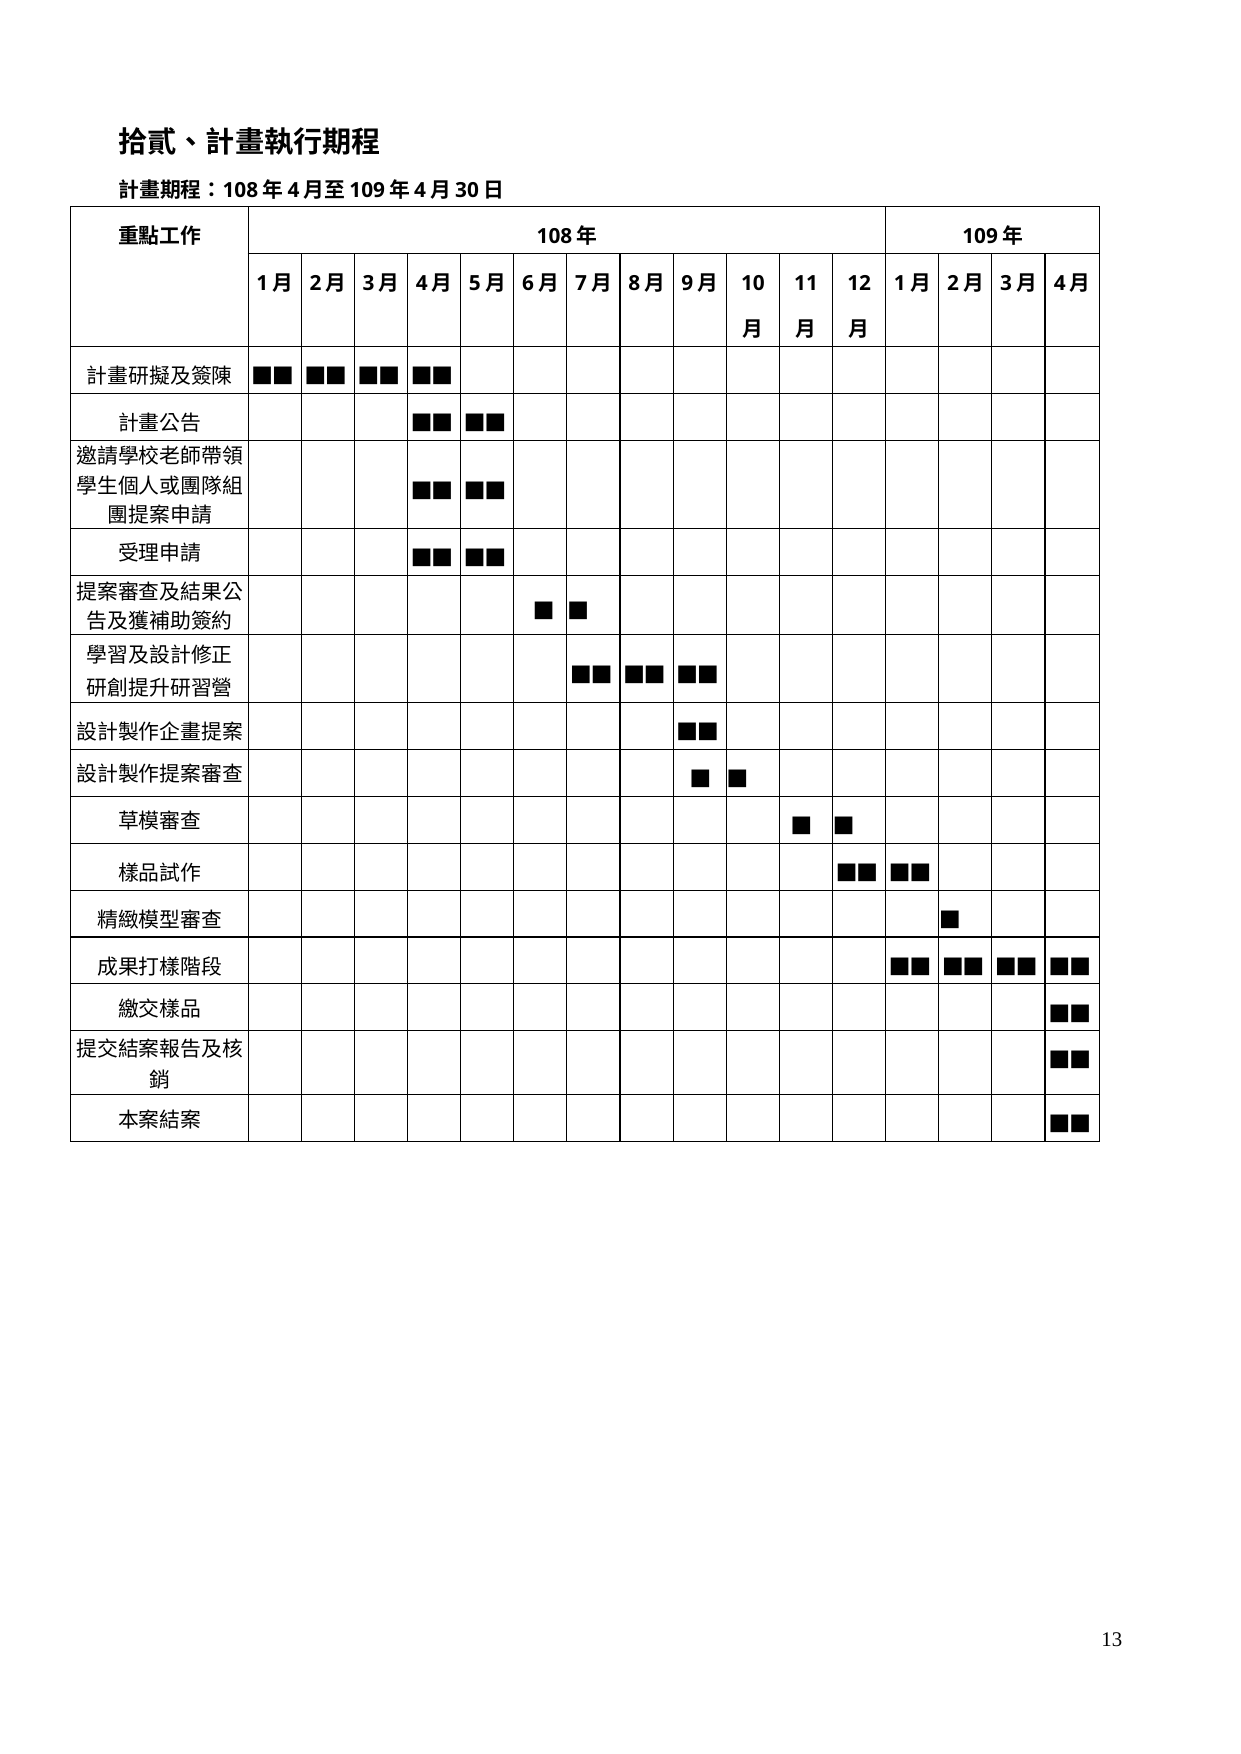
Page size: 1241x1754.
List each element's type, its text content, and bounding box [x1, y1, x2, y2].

table_cell [674, 984, 726, 1030]
table_cell 學習及設計修正 研創提升研習營 [71, 635, 248, 702]
table_cell  [939, 891, 991, 936]
table_cell [780, 891, 832, 936]
table_cell 精緻模型審查 [71, 891, 248, 936]
table_cell [355, 1095, 407, 1141]
table_cell [780, 750, 832, 796]
table_cell [408, 1095, 460, 1141]
table_cell [302, 844, 354, 889]
table_cell [727, 347, 779, 393]
table_cell [939, 984, 991, 1030]
table_cell  [886, 938, 938, 983]
table_cell [461, 797, 513, 843]
table_cell [249, 576, 301, 634]
table_cell  [1046, 938, 1099, 983]
table_cell [408, 703, 460, 749]
table_cell [1046, 576, 1099, 634]
table_cell [461, 750, 513, 796]
table_cell 計畫研擬及簽陳 [71, 347, 248, 393]
table_cell [886, 635, 938, 702]
table_cell [992, 797, 1044, 843]
table_header 109年 [886, 207, 1099, 253]
table_cell [514, 1031, 566, 1094]
table_cell [514, 844, 566, 889]
table_cell [727, 394, 779, 439]
table_cell [780, 347, 832, 393]
table_cell [833, 984, 885, 1030]
table_cell [939, 347, 991, 393]
table_cell [514, 529, 566, 575]
table_cell [727, 703, 779, 749]
table_cell [1046, 635, 1099, 702]
table_cell [355, 635, 407, 702]
table_cell [249, 703, 301, 749]
table_cell  [1046, 1095, 1099, 1141]
table_cell [833, 938, 885, 983]
table_cell [408, 1031, 460, 1094]
table_cell [249, 891, 301, 936]
table_cell [621, 938, 673, 983]
table_cell 本案結案 [71, 1095, 248, 1141]
table_cell [514, 441, 566, 528]
table_cell [674, 797, 726, 843]
table_cell [886, 750, 938, 796]
table_cell [674, 347, 726, 393]
table_cell [355, 750, 407, 796]
table_cell [302, 891, 354, 936]
table_cell [939, 844, 991, 889]
table_cell [939, 441, 991, 528]
table_cell [461, 984, 513, 1030]
table_cell [939, 1095, 991, 1141]
table_cell [355, 797, 407, 843]
table_cell [355, 394, 407, 439]
table_cell [249, 635, 301, 702]
table_cell [727, 844, 779, 889]
table_cell [1046, 891, 1099, 936]
table_cell [408, 797, 460, 843]
table_cell [302, 394, 354, 439]
table_cell [567, 703, 619, 749]
table_cell  [833, 844, 885, 889]
table_cell [514, 703, 566, 749]
table_cell [461, 938, 513, 983]
table_cell 設計製作企畫提案 [71, 703, 248, 749]
table_cell  [567, 576, 619, 634]
table_cell [780, 394, 832, 439]
table_cell [727, 1031, 779, 1094]
table_cell [249, 1031, 301, 1094]
table_cell [992, 347, 1044, 393]
table_cell [355, 891, 407, 936]
table_header 重點工作 [71, 207, 248, 346]
table_cell [249, 1095, 301, 1141]
table_cell [621, 1095, 673, 1141]
table_cell [408, 750, 460, 796]
table_cell [780, 1095, 832, 1141]
table_cell [408, 576, 460, 634]
table_cell 計畫公告 [71, 394, 248, 439]
table_cell [249, 529, 301, 575]
table_cell [727, 441, 779, 528]
table_cell [355, 703, 407, 749]
table_cell [514, 891, 566, 936]
table_cell [302, 576, 354, 634]
table_cell  [408, 441, 460, 528]
table_cell [514, 347, 566, 393]
table_cell [886, 529, 938, 575]
table_header 108年 [249, 207, 885, 253]
table_cell [1046, 529, 1099, 575]
table_cell [780, 938, 832, 983]
table_cell 5月 [461, 254, 513, 346]
table_cell [886, 891, 938, 936]
table_cell [992, 394, 1044, 439]
table_cell [674, 529, 726, 575]
table_cell [461, 635, 513, 702]
table_cell [302, 1031, 354, 1094]
table_cell [992, 1031, 1044, 1094]
table_cell [833, 1031, 885, 1094]
table_cell [461, 1031, 513, 1094]
table_cell [249, 797, 301, 843]
table_cell [674, 891, 726, 936]
table_cell [1046, 844, 1099, 889]
table_cell [992, 529, 1044, 575]
table_cell 6月 [514, 254, 566, 346]
table_cell [992, 703, 1044, 749]
table_cell  [461, 394, 513, 439]
table_cell [567, 1095, 619, 1141]
table_cell 12月 [833, 254, 885, 346]
table_cell [780, 576, 832, 634]
table_cell [408, 635, 460, 702]
table_cell [621, 844, 673, 889]
table_cell [567, 844, 619, 889]
table_cell 4月 [408, 254, 460, 346]
table_cell [461, 576, 513, 634]
table_cell [408, 984, 460, 1030]
table_cell [567, 891, 619, 936]
table_cell [514, 1095, 566, 1141]
subtitle 拾貳、計畫執行期程 [118, 118, 1122, 160]
table_cell  [408, 394, 460, 439]
table_cell [727, 1095, 779, 1141]
table_cell [355, 844, 407, 889]
table_cell [567, 984, 619, 1030]
table_cell [514, 984, 566, 1030]
subtitle 計畫期程：108年4月至109年4月30日 [118, 160, 1122, 206]
table_cell [674, 1031, 726, 1094]
table_cell [567, 1031, 619, 1094]
table_cell [249, 394, 301, 439]
table_cell [249, 844, 301, 889]
table_cell [780, 1031, 832, 1094]
table_cell [939, 703, 991, 749]
table_cell [886, 1031, 938, 1094]
table_cell 1月 [249, 254, 301, 346]
table_cell [833, 1095, 885, 1141]
table_cell [674, 394, 726, 439]
table_cell [302, 441, 354, 528]
table_cell [780, 635, 832, 702]
table_cell [514, 797, 566, 843]
table_cell [621, 703, 673, 749]
table_cell [302, 938, 354, 983]
table_cell [514, 635, 566, 702]
table_cell  [727, 750, 779, 796]
table_cell 4月 [1046, 254, 1099, 346]
table_cell [727, 891, 779, 936]
table_cell [727, 635, 779, 702]
table_cell [727, 529, 779, 575]
table_cell [780, 984, 832, 1030]
table_cell [674, 576, 726, 634]
table_cell [461, 844, 513, 889]
table_cell [727, 576, 779, 634]
table_cell 8月 [621, 254, 673, 346]
table_cell [674, 844, 726, 889]
table_cell 3月 [355, 254, 407, 346]
table_cell [992, 750, 1044, 796]
table_cell 7月 [567, 254, 619, 346]
table_cell  [302, 347, 354, 393]
table_cell [461, 1095, 513, 1141]
table_cell [886, 394, 938, 439]
table_cell [939, 394, 991, 439]
table_cell [780, 441, 832, 528]
table_cell [355, 984, 407, 1030]
table_cell [833, 441, 885, 528]
table_cell [567, 394, 619, 439]
table_cell [886, 797, 938, 843]
table_cell [727, 797, 779, 843]
table_cell [621, 984, 673, 1030]
table_cell  [674, 635, 726, 702]
table_cell  [249, 347, 301, 393]
table_cell 成果打樣階段 [71, 938, 248, 983]
table_cell [249, 984, 301, 1030]
table_cell [621, 891, 673, 936]
table_cell 設計製作提案審查 [71, 750, 248, 796]
table_cell 提案審查及結果公告及獲補助簽約 [71, 576, 248, 634]
table_cell [939, 576, 991, 634]
table_cell [833, 891, 885, 936]
table_cell  [886, 844, 938, 889]
table_cell 9月 [674, 254, 726, 346]
table_cell  [514, 576, 566, 634]
table_cell [780, 844, 832, 889]
table_cell  [992, 938, 1044, 983]
table_cell [408, 891, 460, 936]
table_cell  [408, 347, 460, 393]
table_cell [833, 347, 885, 393]
table_cell  [355, 347, 407, 393]
table_cell 提交結案報告及核 銷 [71, 1031, 248, 1094]
table_cell [461, 347, 513, 393]
table_cell [674, 938, 726, 983]
table_cell [1046, 347, 1099, 393]
table_cell [249, 750, 301, 796]
table_cell [302, 635, 354, 702]
table_cell [992, 576, 1044, 634]
table_cell [302, 703, 354, 749]
table_cell [567, 750, 619, 796]
table_cell 邀請學校老師帶領學生個人或團隊組團提案申請 [71, 441, 248, 528]
table_cell  [780, 797, 832, 843]
table_cell 2月 [939, 254, 991, 346]
table_cell [408, 844, 460, 889]
table_cell [621, 576, 673, 634]
table_cell [621, 441, 673, 528]
table_cell [621, 394, 673, 439]
table_cell [567, 797, 619, 843]
table_cell [514, 938, 566, 983]
table_cell  [1046, 984, 1099, 1030]
table_cell [302, 984, 354, 1030]
table_cell 1月 [886, 254, 938, 346]
table_cell [833, 750, 885, 796]
table_cell [567, 529, 619, 575]
table_cell 繳交樣品 [71, 984, 248, 1030]
table_cell [621, 1031, 673, 1094]
table_cell [461, 703, 513, 749]
table_cell [302, 750, 354, 796]
table_cell [567, 441, 619, 528]
table_cell 樣品試作 [71, 844, 248, 889]
table_cell [302, 1095, 354, 1141]
table_cell [1046, 394, 1099, 439]
table_cell 受理申請 [71, 529, 248, 575]
table_cell [992, 844, 1044, 889]
table_cell [939, 1031, 991, 1094]
table_cell  [939, 938, 991, 983]
table_cell 10月 [727, 254, 779, 346]
table_cell [939, 797, 991, 843]
table_cell [780, 529, 832, 575]
table_cell [355, 576, 407, 634]
table_cell [992, 891, 1044, 936]
table_cell [408, 938, 460, 983]
table_cell  [461, 441, 513, 528]
table_cell [567, 347, 619, 393]
table_cell  [1046, 1031, 1099, 1094]
table_cell  [621, 635, 673, 702]
table_cell 3月 [992, 254, 1044, 346]
table_cell  [674, 750, 726, 796]
table_cell  [567, 635, 619, 702]
table_cell [992, 984, 1044, 1030]
table_cell [939, 750, 991, 796]
table_cell [833, 394, 885, 439]
table_cell [992, 1095, 1044, 1141]
table_cell [621, 797, 673, 843]
table_cell [355, 441, 407, 528]
table_cell [355, 938, 407, 983]
table_cell [727, 938, 779, 983]
table_cell [780, 703, 832, 749]
table_cell [886, 441, 938, 528]
table_cell [514, 750, 566, 796]
table_cell [302, 529, 354, 575]
table_cell [355, 529, 407, 575]
table_cell  [461, 529, 513, 575]
table_cell [1046, 750, 1099, 796]
table_cell [249, 441, 301, 528]
table_cell [1046, 797, 1099, 843]
table_cell 11月 [780, 254, 832, 346]
table_cell [886, 1095, 938, 1141]
table_cell [886, 984, 938, 1030]
table_cell [727, 984, 779, 1030]
table_cell [674, 1095, 726, 1141]
table_cell 草模審查 [71, 797, 248, 843]
table_cell [992, 441, 1044, 528]
table_cell  [674, 703, 726, 749]
table_cell [302, 797, 354, 843]
table_cell [939, 635, 991, 702]
table_cell [833, 635, 885, 702]
table_cell [461, 891, 513, 936]
table_cell [992, 635, 1044, 702]
table_cell [886, 347, 938, 393]
table_cell [1046, 703, 1099, 749]
table_cell [514, 394, 566, 439]
table_cell [833, 703, 885, 749]
table_cell [249, 938, 301, 983]
table_cell [621, 529, 673, 575]
table_cell [621, 750, 673, 796]
table_cell [833, 529, 885, 575]
table_cell [1046, 441, 1099, 528]
table_cell [886, 703, 938, 749]
table_cell [355, 1031, 407, 1094]
table_cell [939, 529, 991, 575]
table_cell [567, 938, 619, 983]
table_cell [674, 441, 726, 528]
table_cell [833, 576, 885, 634]
table_cell [886, 576, 938, 634]
table_cell  [833, 797, 885, 843]
table_cell  [408, 529, 460, 575]
table_cell 2月 [302, 254, 354, 346]
table_cell [621, 347, 673, 393]
